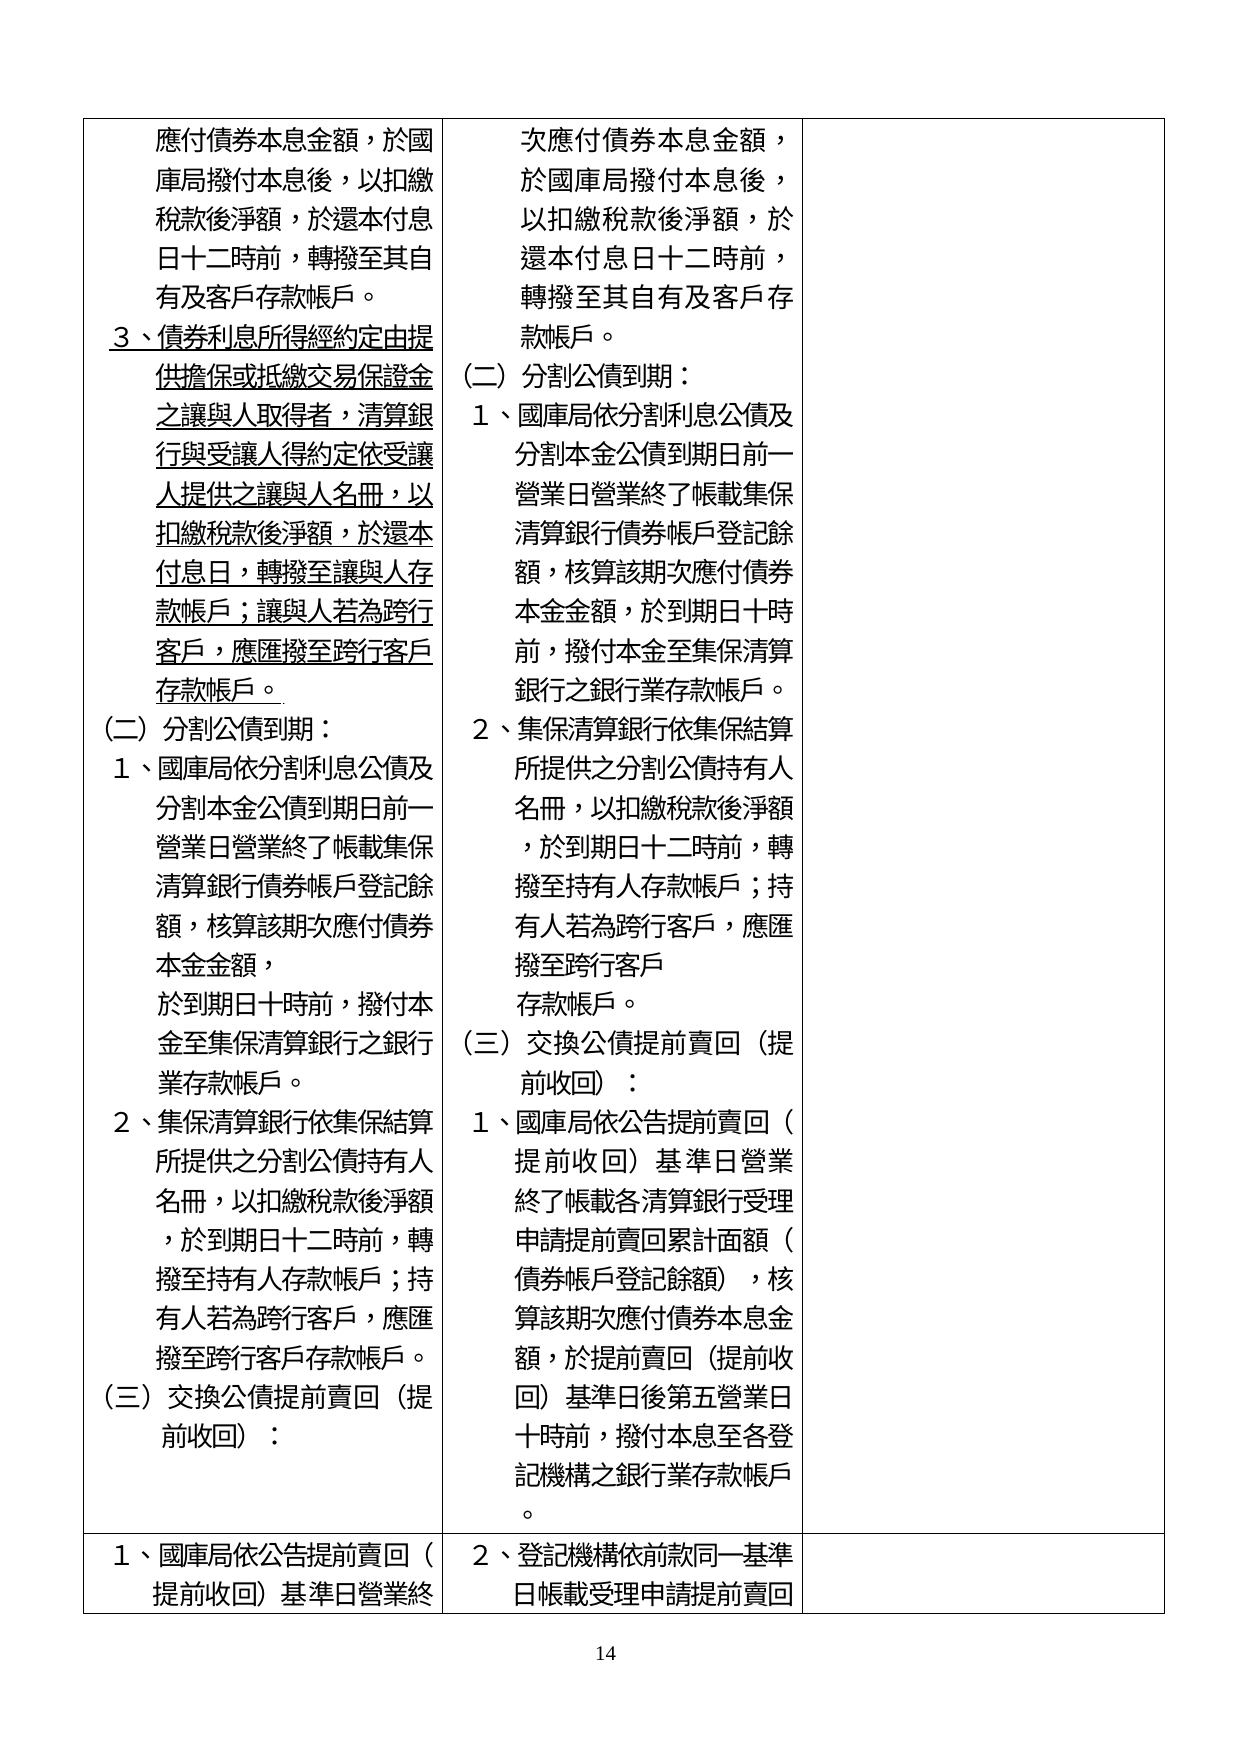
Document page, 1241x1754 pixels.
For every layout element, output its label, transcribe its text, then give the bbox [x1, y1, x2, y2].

table_cell [803, 983, 1164, 1533]
table_cell 次應付債券本息金額，於國庫局撥付本息後，以扣繳稅款後淨額，於還本付息日十二時前，轉撥至其自有及客戶存款帳戶。 （二）分割公債到期： １、國庫局依分割利息公債及分割本金公債到期日前一營業日營業終了帳載集保清算銀行債券帳戶登記餘額，核算該期次應付債券本金金額，於到期日十時前，撥付本金至集保清算銀行之銀行業存款帳戶。 ２、集保清算銀行依集保結算所提供之分割公債持有人名冊，以扣繳稅款後淨額，於到期日十二時前，轉撥至持有人存款帳戶；持有人若為跨行客戶，應匯撥至跨行客戶 [443, 119, 802, 983]
table_cell 於到期日十時前，撥付本金至集保清算銀行之銀行業存款帳戶。 ２、集保清算銀行依集保結算所提供之分割公債持有人名冊，以扣繳稅款後淨額，於到期日十二時前，轉撥至持有人存款帳戶；持有人若為跨行客戶，應匯撥至跨行客戶存款帳戶。 （三）交換公債提前賣回（提前收回）： [84, 983, 442, 1533]
table_cell [803, 1534, 1164, 1612]
table_cell 存款帳戶。 （三）交換公債提前賣回（提前收回）： １、國庫局依公告提前賣回（提前收回）基準日營業終了帳載各清算銀行受理申請提前賣回累計面額（債券帳戶登記餘額），核算該期次應付債券本息金額，於提前賣回（提前收回）基準日後第五營業日十時前，撥付本息至各登記機構之銀行業存款帳戶。 [443, 983, 802, 1533]
table_cell ２、登記機構依前款同一基準日帳載受理申請提前賣回 [443, 1534, 802, 1612]
table_cell １、國庫局依公告提前賣回（提前收回）基準日營業終 [84, 1534, 442, 1612]
table_cell 應付債券本息金額，於國庫局撥付本息後，以扣繳稅款後淨額，於還本付息日十二時前，轉撥至其自有及客戶存款帳戶。 ３、債券利息所得經約定由提供擔保或抵繳交易保證金之讓與人取得者，清算銀行與受讓人得約定依受讓人提供之讓與人名冊，以扣繳稅款後淨額，於還本付息日，轉撥至讓與人存款帳戶；讓與人若為跨行客戶，應匯撥至跨行客戶存款帳戶。 （二）分割公債到期： １、國庫局依分割利息公債及分割本金公債到期日前一營業日營業終了帳載集保清算銀行債券帳戶登記餘額，核算該期次應付債券本金金額， [84, 119, 442, 983]
table_cell [803, 119, 1164, 983]
